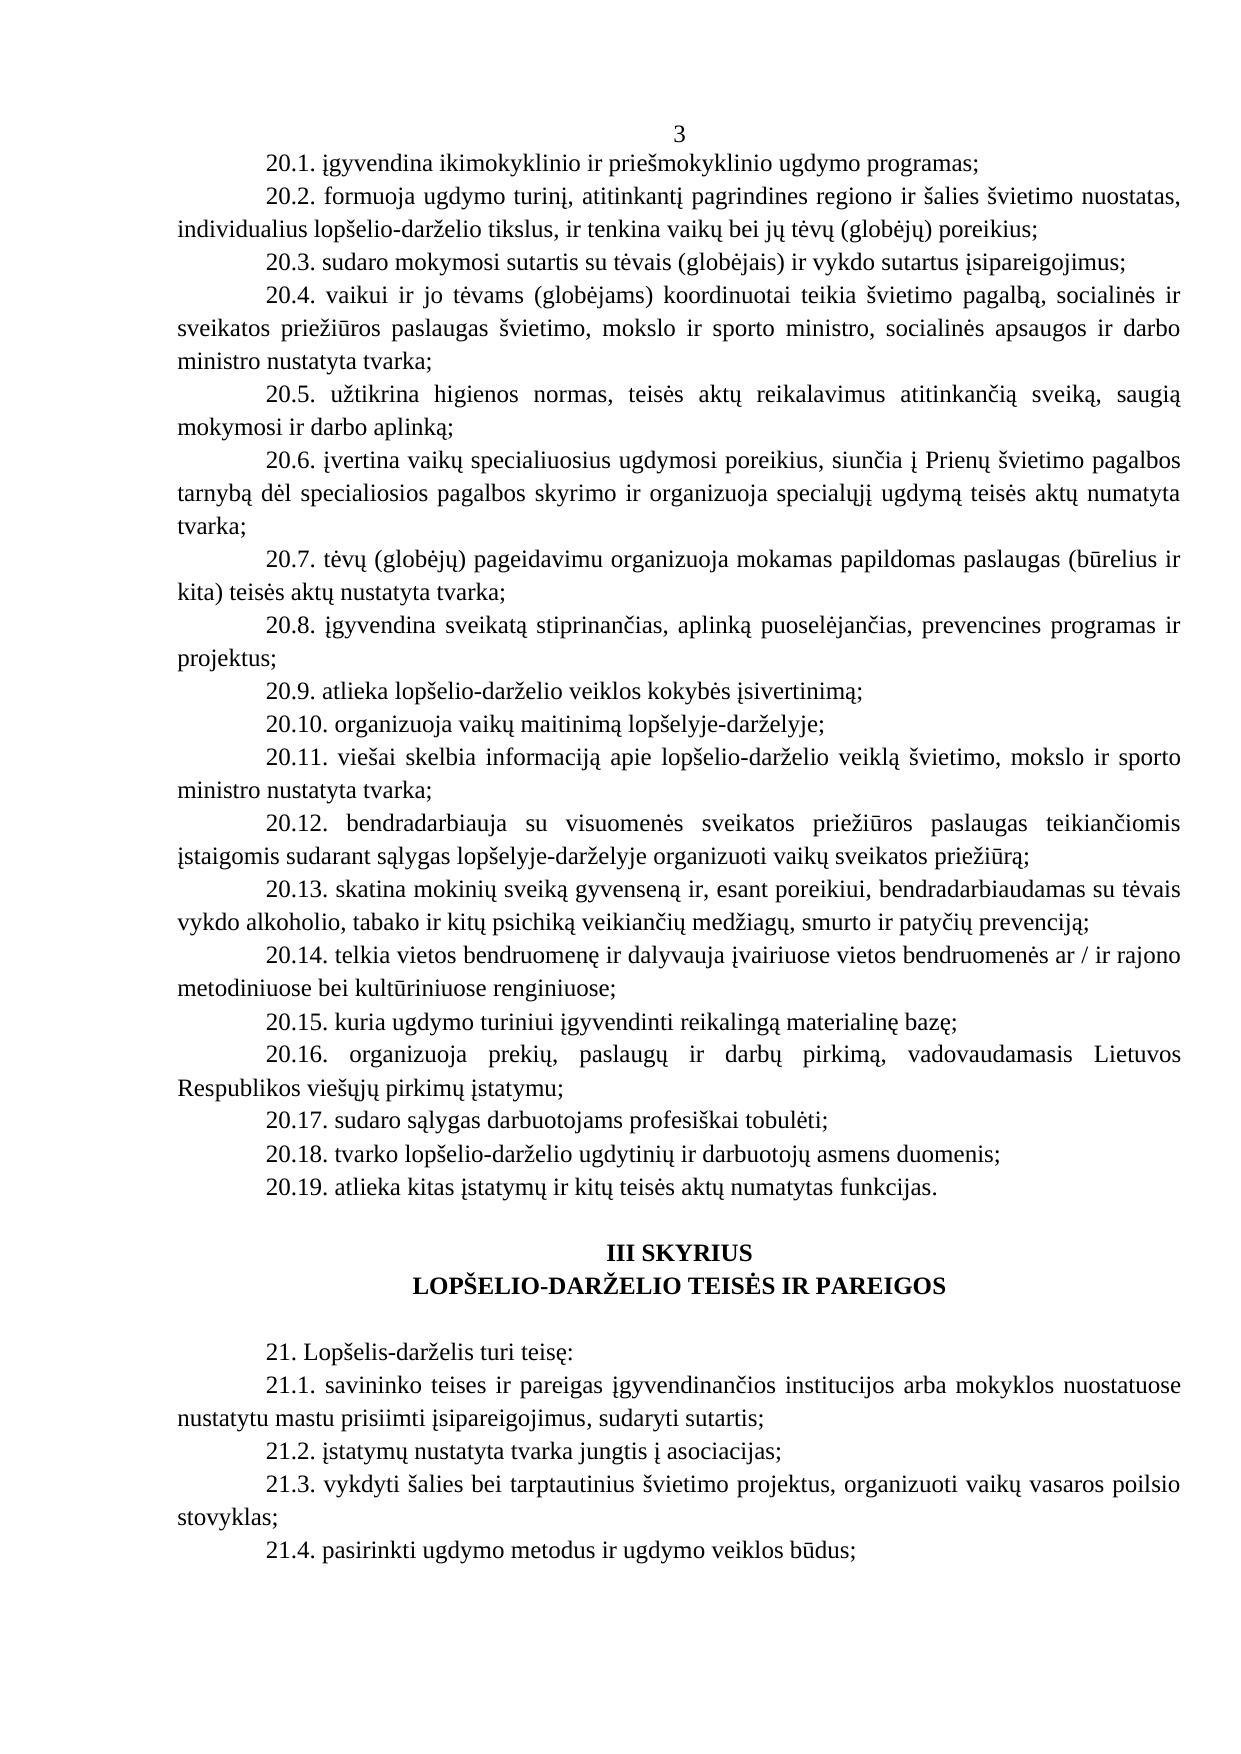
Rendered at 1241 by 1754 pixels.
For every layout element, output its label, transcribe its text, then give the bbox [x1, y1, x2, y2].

text 20.8. įgyvendina sveikatą stiprinančias, aplinką puoselėjančias, prevencines programas ir projektus; [177, 610, 1182, 672]
text 20.10. organizuoja vaikų maitinimą lopšelyje-darželyje; [177, 709, 1182, 738]
text 20.5. užtikrina higienos normas, teisės aktų reikalavimus atitinkančią sveiką, saugią mokymosi ir darbo aplinką; [177, 379, 1182, 441]
text 21.4. pasirinkti ugdymo metodus ir ugdymo veiklos būdus; [177, 1535, 1182, 1564]
text 20.11. viešai skelbia informaciją apie lopšelio-darželio veiklą švietimo, mokslo ir sporto ministro nustatyta tvarka; [177, 742, 1182, 804]
text 21. Lopšelis-darželis turi teisę: [177, 1337, 1182, 1366]
text 20.7. tėvų (globėjų) pageidavimu organizuoja mokamas papildomas paslaugas (būrelius ir kita) teisės aktų nustatyta tvarka; [177, 544, 1182, 606]
text 21.3. vykdyti šalies bei tarptautinius švietimo projektus, organizuoti vaikų vasaros poilsio stovyklas; [177, 1469, 1182, 1531]
text LOPŠELIO-DARŽELIO TEISĖS IR PAREIGOS [177, 1271, 1182, 1299]
text 20.1. įgyvendina ikimokyklinio ir priešmokyklinio ugdymo programas; [177, 148, 1182, 177]
text 20.12. bendradarbiauja su visuomenės sveikatos priežiūros paslaugas teikiančiomis įstaigomis sudarant sąlygas lopšelyje-darželyje organizuoti vaikų sveikatos priežiūrą; [177, 808, 1182, 870]
text 20.15. kuria ugdymo turiniui įgyvendinti reikalingą materialinę bazę; [177, 1007, 1182, 1035]
text 20.18. tvarko lopšelio-darželio ugdytinių ir darbuotojų asmens duomenis; [177, 1139, 1182, 1167]
text III SKYRIUS [177, 1238, 1182, 1266]
text 20.6. įvertina vaikų specialiuosius ugdymosi poreikius, siunčia į Prienų švietimo pagalbos tarnybą dėl specialiosios pagalbos skyrimo ir organizuoja specialųjį ugdymą teisės aktų numatyta tvarka; [177, 445, 1182, 540]
text 20.3. sudaro mokymosi sutartis su tėvais (globėjais) ir vykdo sutartus įsipareigojimus; [177, 247, 1182, 276]
text 20.4. vaikui ir jo tėvams (globėjams) koordinuotai teikia švietimo pagalbą, socialinės ir sveikatos priežiūros paslaugas švietimo, mokslo ir sporto ministro, socialinės apsaugos ir darbo ministro nustatyta tvarka; [177, 280, 1182, 375]
text 20.17. sudaro sąlygas darbuotojams profesiškai tobulėti; [177, 1106, 1182, 1134]
text 20.13. skatina mokinių sveiką gyvenseną ir, esant poreikiui, bendradarbiaudamas su tėvais vykdo alkoholio, tabako ir kitų psichiką veikiančių medžiagų, smurto ir patyčių prevenciją; [177, 874, 1182, 936]
text 20.16. organizuoja prekių, paslaugų ir darbų pirkimą, vadovaudamasis Lietuvos Respublikos viešųjų pirkimų įstatymu; [177, 1039, 1182, 1101]
text 21.1. savininko teises ir pareigas įgyvendinančios institucijos arba mokyklos nuostatuose nustatytu mastu prisiimti įsipareigojimus, sudaryti sutartis; [177, 1370, 1182, 1432]
text 20.2. formuoja ugdymo turinį, atitinkantį pagrindines regiono ir šalies švietimo nuostatas, individualius lopšelio-darželio tikslus, ir tenkina vaikų bei jų tėvų (globėjų) poreikius; [177, 181, 1182, 243]
text 20.19. atlieka kitas įstatymų ir kitų teisės aktų numatytas funkcijas. [177, 1172, 1182, 1200]
text 21.2. įstatymų nustatyta tvarka jungtis į asociacijas; [177, 1436, 1182, 1464]
text 20.9. atlieka lopšelio-darželio veiklos kokybės įsivertinimą; [177, 676, 1182, 705]
text 20.14. telkia vietos bendruomenę ir dalyvauja įvairiuose vietos bendruomenės ar / ir rajono metodiniuose bei kultūriniuose renginiuose; [177, 941, 1182, 1002]
